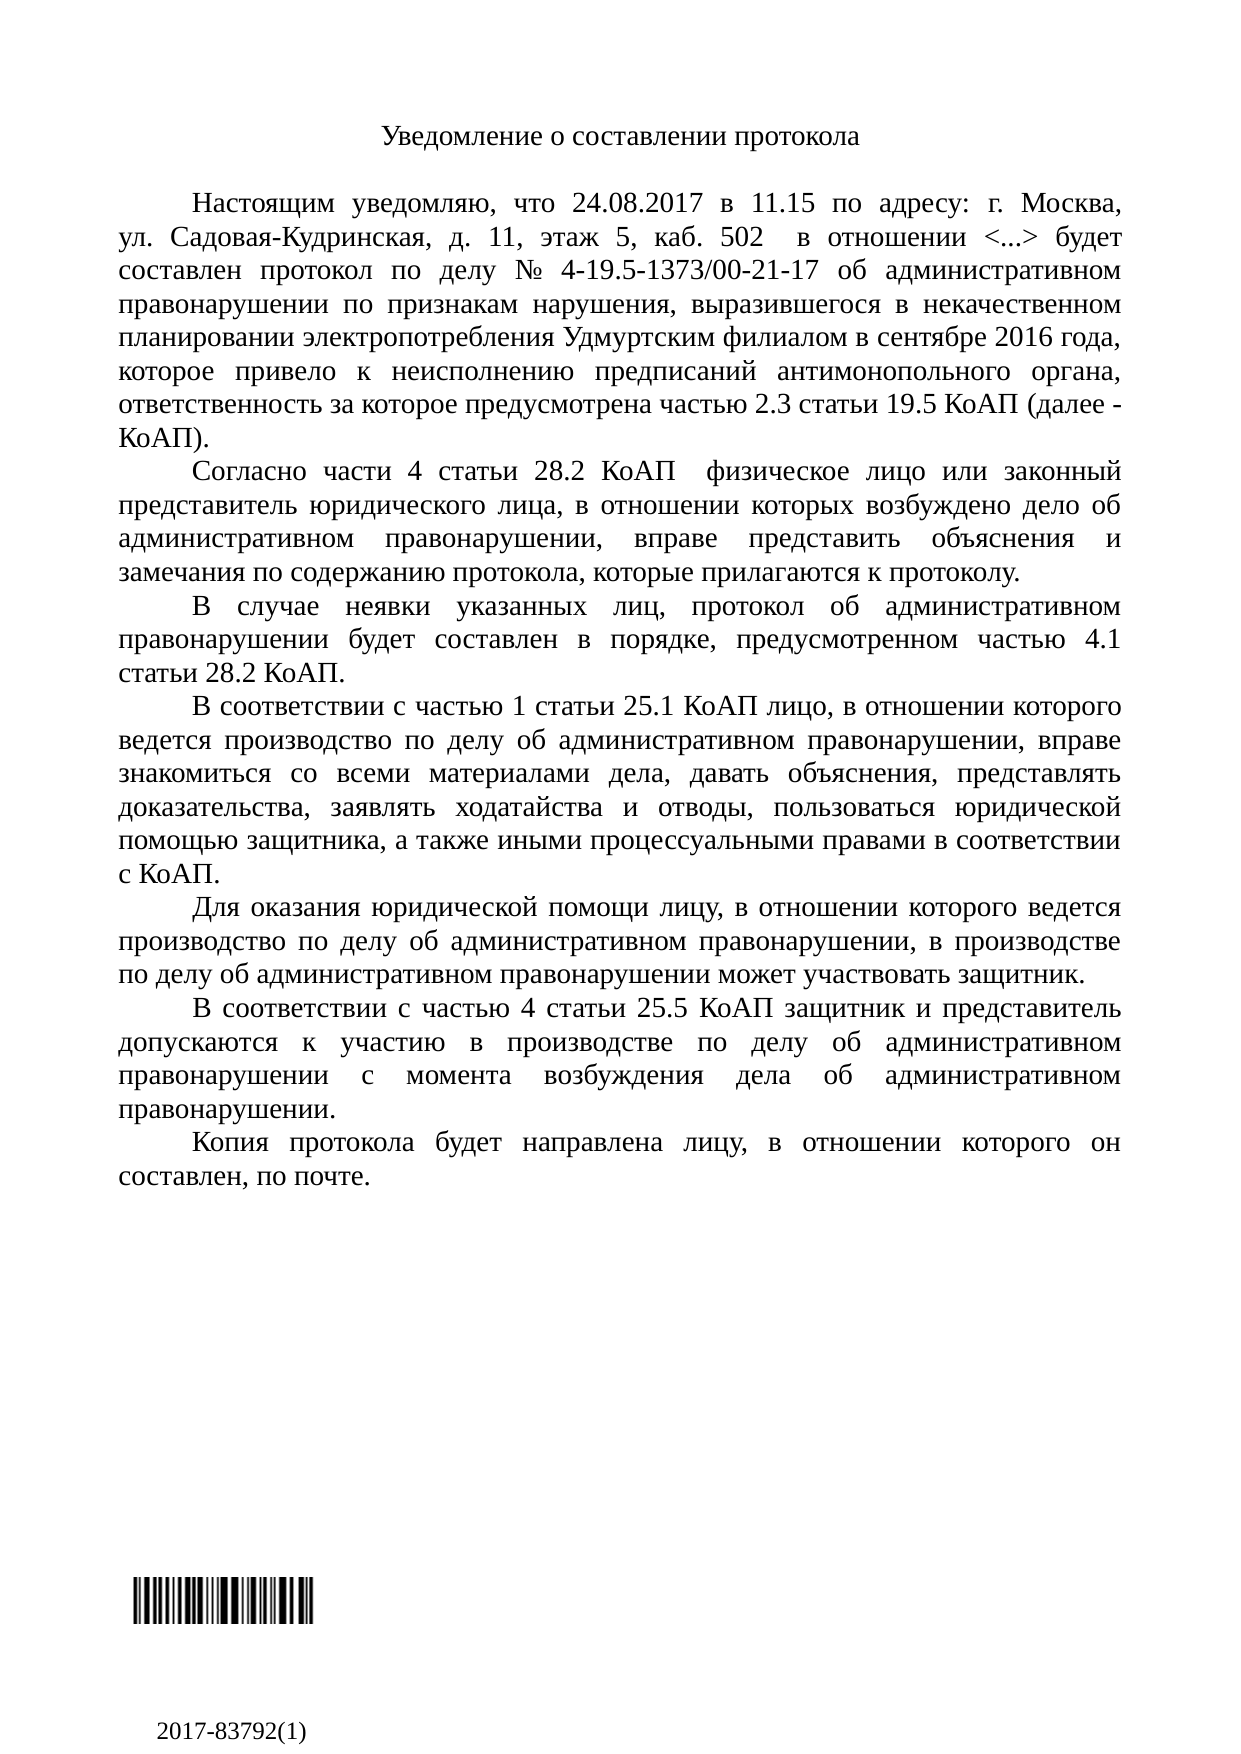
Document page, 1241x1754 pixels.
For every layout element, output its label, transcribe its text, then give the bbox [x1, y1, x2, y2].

text Настоящим уведомляю, что 24.08.2017 в 11.15 по адресу: г. Москва, ул. Садовая-Кудринская, д. 11, этаж 5, каб. 502 в отношении <...> будет составлен протокол по делу № 4-19.5-1373/00-21-17 об административном правонарушении по признакам нарушения, выразившегося в некачественном планировании электропотребления Удмуртским филиалом в сентябре 2016 года, которое привело к неисполнению предписаний антимонопольного органа, ответственность за которое предусмотрена частью 2.3 статьи 19.5 КоАП (далее - КоАП). [118, 185, 1122, 453]
text Копия протокола будет направлена лицу, в отношении которого он составлен, по почте. [118, 1124, 1122, 1191]
text В случае неявки указанных лиц, протокол об административном правонарушении будет составлен в порядке, предусмотренном частью 4.1 статьи 28.2 КоАП. [118, 588, 1122, 688]
picture [118, 1577, 331, 1624]
text В соответствии с частью 1 статьи 25.1 КоАП лицо, в отношении которого ведется производство по делу об административном правонарушении, вправе знакомиться со всеми материалами дела, давать объяснения, представлять доказательства, заявлять ходатайства и отводы, пользоваться юридической помощью защитника, а также иными процессуальными правами в соответствии с КоАП. [118, 688, 1122, 889]
text В соответствии с частью 4 статьи 25.5 КоАП защитник и представитель допускаются к участию в производстве по делу об административном правонарушении с момента возбуждения дела об административном правонарушении. [118, 990, 1122, 1124]
text Уведомление о составлении протокола [118, 118, 1122, 152]
text Для оказания юридической помощи лицу, в отношении которого ведется производство по делу об административном правонарушении, в производстве по делу об административном правонарушении может участвовать защитник. [118, 889, 1122, 990]
text Согласно части 4 статьи 28.2 КоАП физическое лицо или законный представитель юридического лица, в отношении которых возбуждено дело об административном правонарушении, вправе представить объяснения и замечания по содержанию протокола, которые прилагаются к протоколу. [118, 453, 1122, 588]
